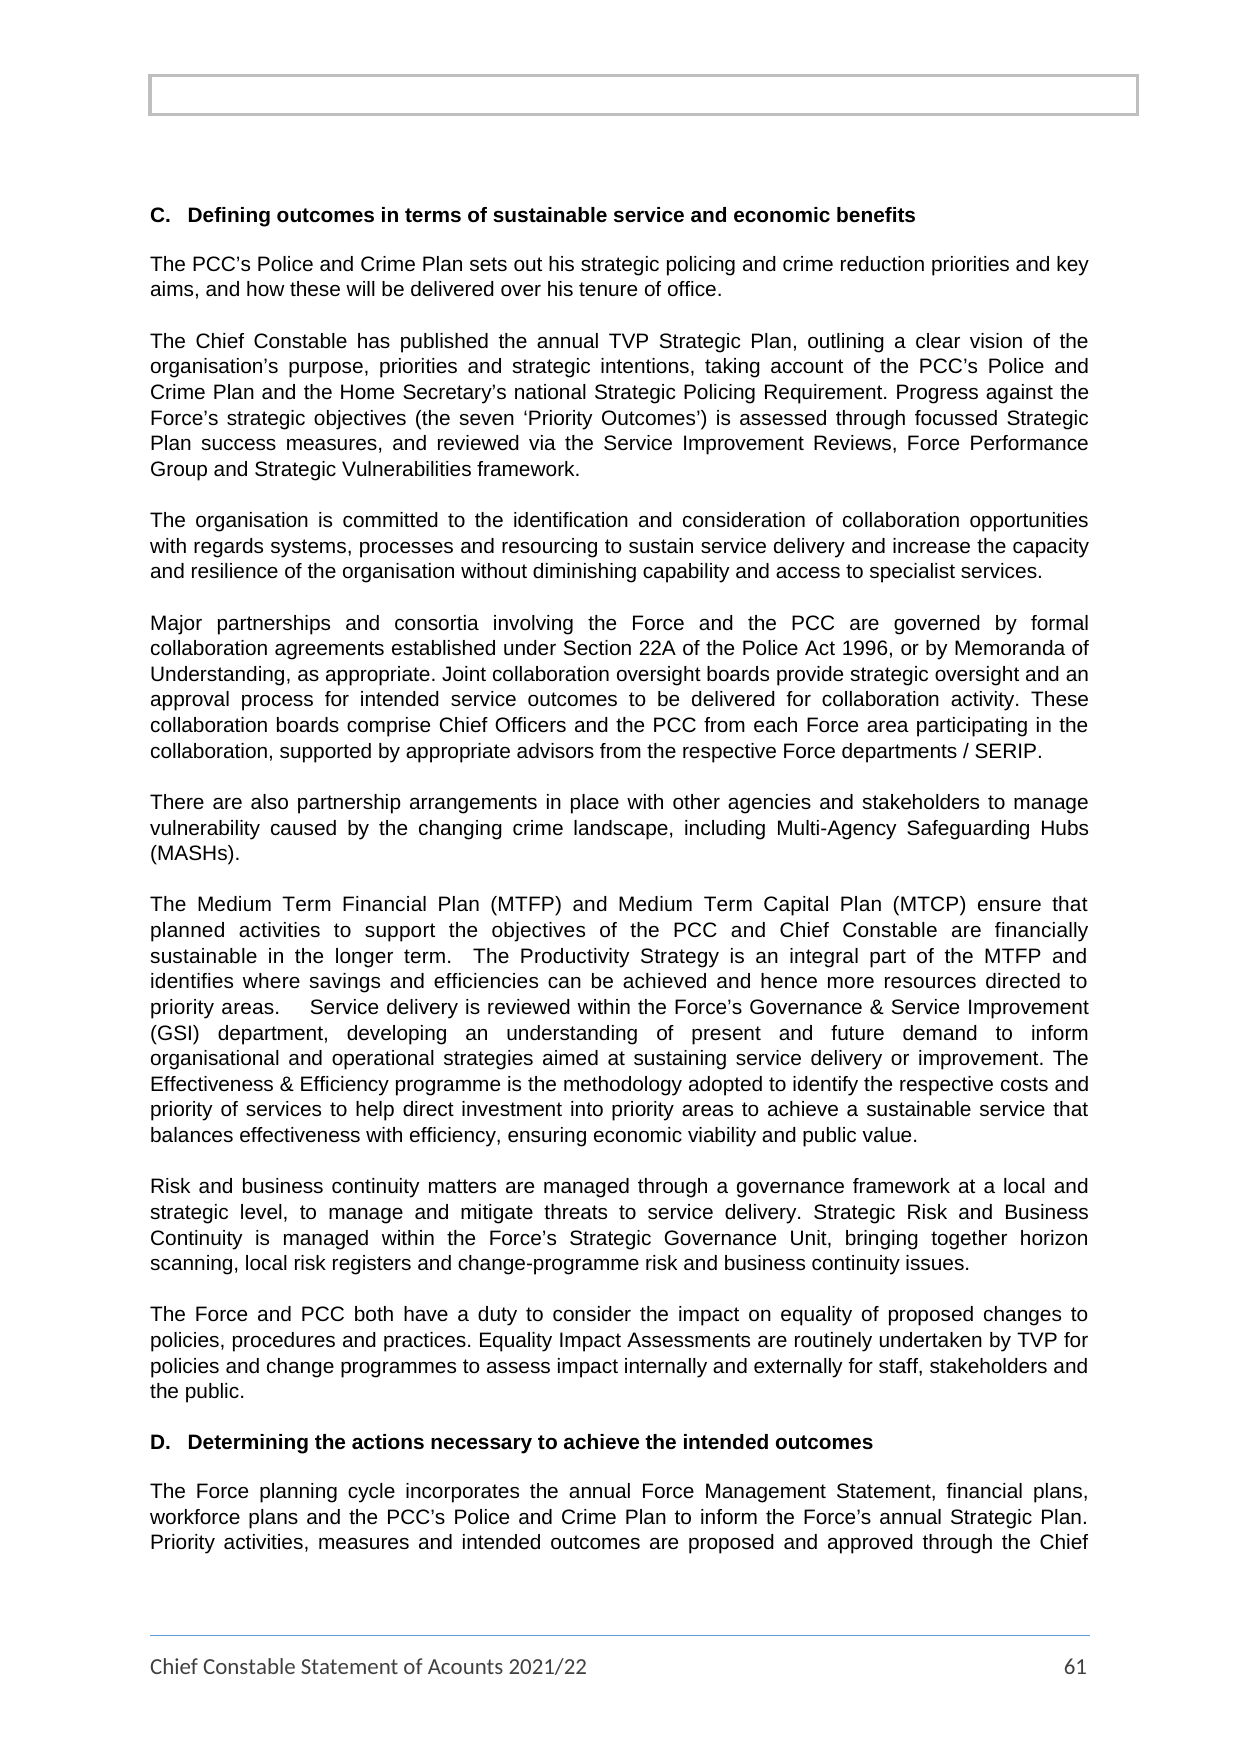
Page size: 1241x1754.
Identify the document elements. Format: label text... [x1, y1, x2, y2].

text The Chief Constable has published the annual TVP Strategic Plan, outlining a clear vision of the organisation’s purpose, priorities and strategic intentions, taking account of the PCC’s Police and Crime Plan and the Home Secretary’s national Strategic Policing Requirement. Progress against the Force’s strategic objectives (the seven ‘Priority Outcomes’) is assessed through focussed Strategic Plan success measures, and reviewed via the Service Improvement Reviews, Force Performance Group and Strategic Vulnerabilities framework. [150, 328, 1090, 481]
text Major partnerships and consortia involving the Force and the PCC are governed by formal collaboration agreements established under Section 22A of the Police Act 1996, or by Memoranda of Understanding, as appropriate. Joint collaboration oversight boards provide strategic oversight and an approval process for intended service outcomes to be delivered for collaboration activity. These collaboration boards comprise Chief Officers and the PCC from each Force area participating in the collaboration, supported by appropriate advisors from the respective Force departments / SERIP. [150, 610, 1090, 762]
text The organisation is committed to the identification and consideration of collaboration opportunities with regards systems, processes and resourcing to sustain service delivery and increase the capacity and resilience of the organisation without diminishing capability and access to specialist services. [150, 508, 1090, 583]
list Determining the actions necessary to achieve the intended outcomes [150, 1430, 1090, 1454]
text The Force planning cycle incorporates the annual Force Management Statement, financial plans, workforce plans and the PCC’s Police and Crime Plan to inform the Force’s annual Strategic Plan. Priority activities, measures and intended outcomes are proposed and approved through the Chief [150, 1479, 1090, 1554]
text Risk and business continuity matters are managed through a governance framework at a local and strategic level, to manage and mitigate threats to service delivery. Strategic Risk and Business Continuity is managed within the Force’s Strategic Governance Unit, bringing together horizon scanning, local risk registers and change-programme risk and business continuity issues. [150, 1174, 1090, 1275]
text The Medium Term Financial Plan (MTFP) and Medium Term Capital Plan (MTCP) ensure that planned activities to support the objectives of the PCC and Chief Constable are financially sustainable in the longer term. The Productivity Strategy is an integral part of the MTFP and identifies where savings and efficiencies can be achieved and hence more resources directed to priority areas. Service delivery is reviewed within the Force’s Governance & Service Improvement (GSI) department, developing an understanding of present and future demand to inform organisational and operational strategies aimed at sustaining service delivery or improvement. The Effectiveness & Efficiency programme is the methodology adopted to identify the respective costs and priority of services to help direct investment into priority areas to achieve a sustainable service that balances effectiveness with efficiency, ensuring economic viability and public value. [150, 892, 1090, 1147]
text The Force and PCC both have a duty to consider the impact on equality of proposed changes to policies, procedures and practices. Equality Impact Assessments are routinely undertaken by TVP for policies and change programmes to assess impact internally and externally for staff, stakeholders and the public. [150, 1302, 1090, 1403]
text The PCC’s Police and Crime Plan sets out his strategic policing and crime reduction priorities and key aims, and how these will be delivered over his tenure of office. [150, 252, 1090, 301]
list Defining outcomes in terms of sustainable service and economic benefits [150, 202, 1090, 226]
text There are also partnership arrangements in place with other agencies and stakeholders to manage vulnerability caused by the changing crime landscape, including Multi-Agency Safeguarding Hubs (MASHs). [150, 790, 1090, 865]
